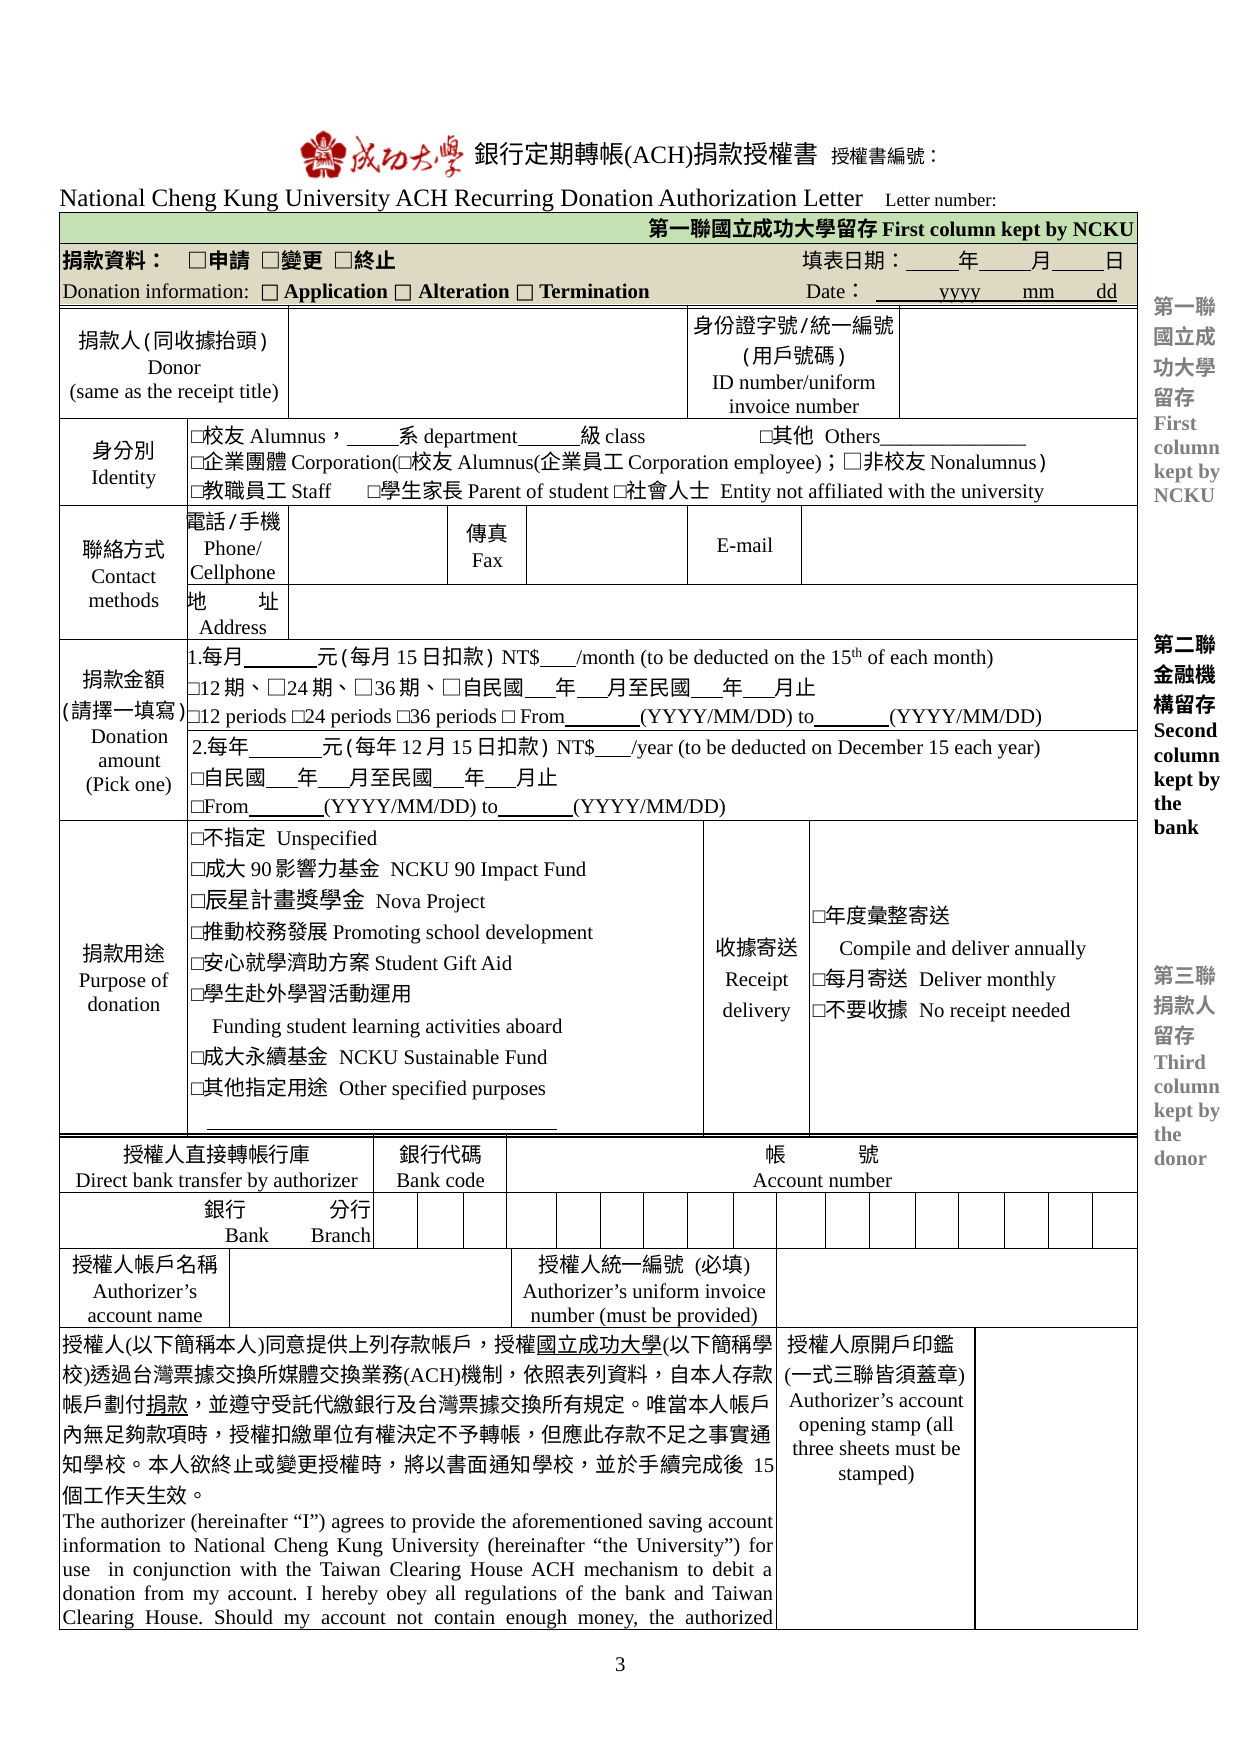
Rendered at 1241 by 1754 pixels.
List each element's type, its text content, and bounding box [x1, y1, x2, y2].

table_cell 捐款金額 (請擇一填寫) Donation amount (Pick one) [60, 640, 187, 819]
table_cell [1093, 1193, 1137, 1247]
text 銀行定期轉帳(ACH)捐款授權書 授權書編號： [468, 127, 1181, 183]
table_cell E-mail [688, 506, 801, 584]
table_cell [734, 1193, 776, 1247]
table_cell 銀行代碼 Bank code [374, 1138, 506, 1192]
table_cell [1005, 1193, 1048, 1247]
text [1154, 507, 1221, 604]
table_cell [230, 1249, 511, 1327]
table_cell [289, 506, 447, 584]
table_cell 授權人帳戶名稱Authorizer’s account name [60, 1249, 229, 1327]
table_cell [527, 506, 687, 584]
table_cell 授權人原開戶印鑑 (一式三聯皆須蓋章) Authorizer’s account opening stamp (all three sheets must be stamped) [777, 1328, 974, 1629]
table_cell [777, 1249, 1137, 1327]
table_cell 捐款人(同收據抬頭) Donor (same as the receipt title) [60, 309, 288, 418]
table_cell 授權人(以下簡稱本人)同意提供上列存款帳戶，授權國立成功大學(以下簡稱學校)透過台灣票據交換所媒體交換業務(ACH)機制，依照表列資料，自本人存款帳戶劃付捐款，並遵守受託代繳銀行及台灣票據交換所有規定。唯當本人帳戶內無足夠款項時，授權扣繳單位有權決定不予轉帳，但應此存款不足之事實通知學校。本人欲終止或變更授權時，將以書面通知學校，並於手續完成後15個工作天生效。 The authorizer (hereinafter “I”) agrees to provide the aforementioned saving account information to National Cheng Kung University (hereinafter “the University”) for use in conjunction with the Taiwan Clearing House ACH mechanism to debit a donation from my account. I hereby obey all regulations of the bank and Taiwan Clearing House. Should my account not contain enough money, the authorized [60, 1328, 776, 1629]
table_header 第一聯國立成功大學留存First column kept by NCKU [60, 213, 1137, 243]
table_cell [557, 1193, 600, 1247]
table_cell [1049, 1193, 1092, 1247]
text 第三聯捐款人留存Third column kept by the donor [1154, 935, 1221, 1170]
table_cell 傳真 Fax [448, 506, 526, 584]
text [1154, 1170, 1221, 1378]
table_cell 電話/手機 Phone/ Cellphone [188, 506, 288, 584]
table_cell [601, 1193, 643, 1247]
text 第二聯金融機構留存Second column kept by the bank [1154, 604, 1221, 839]
table_cell □不指定 Unspecified □成大90影響力基金 NCKU 90 Impact Fund □辰星計畫獎學金 Nova Project □推動校務發展Promoting school development □安心就學濟助方案Student Gift Aid □學生赴外學習活動運用 Funding student learning activities aboard □成大永續基金 NCKU Sustainable Fund □其他指定用途 Other specified purposes [188, 821, 703, 1133]
table_cell [289, 309, 687, 418]
table_cell [916, 1193, 958, 1247]
table_cell □校友Alumnus， 系department 級class □其他 Others______________ □企業團體Corporation(□校友Alumnus(企業員工Corporation employee)；□非校友Nonalumnus) □教職員工Staff □學生家長Parent of student □社會人士 Entity not affiliated with the university [188, 419, 1137, 504]
table_cell 1.每月 元(每月15日扣款) NT$ /month (to be deducted on the 15th of each month) □12期、□24期、□36期、□自民國 年 月至民國 年 月止 □12 periods □24 periods □36 periods □ From (YYYY/MM/DD) to (YYYY/MM/DD) [188, 640, 1137, 729]
table_cell 收據寄送 Receipt delivery [704, 821, 809, 1133]
table_cell [507, 1193, 556, 1247]
table_cell 身分別 Identity [60, 419, 187, 504]
text [59, 127, 297, 183]
table_cell [374, 1193, 417, 1247]
text [1154, 839, 1221, 935]
table_cell [870, 1193, 915, 1247]
table_cell [418, 1193, 463, 1247]
table_cell 捐款用途 Purpose of donation [60, 821, 187, 1133]
table_cell 授權人統一編號 (必填) Authorizer’s uniform invoice number (must be provided) [512, 1249, 776, 1327]
table_cell [802, 506, 1137, 584]
table_cell [464, 1193, 506, 1247]
table_cell [976, 1328, 1137, 1629]
table_cell [777, 1193, 825, 1247]
table_cell 身份證字號/統一編號 (用戶號碼) ID number/uniform invoice number [688, 309, 899, 418]
table_cell 授權人直接轉帳行庫 Direct bank transfer by authorizer [60, 1138, 373, 1192]
table_cell □年度彙整寄送 Compile and deliver annually □每月寄送 Deliver monthly □不要收據 No receipt needed [810, 821, 1137, 1133]
table_cell 銀行 分行 Bank Branch [60, 1193, 373, 1247]
text 第一聯國立成功大學留存First column kept by NCKU [1154, 290, 1221, 507]
table_cell [688, 1193, 733, 1247]
table_cell [289, 585, 1137, 639]
table_cell 帳 號 Account number [507, 1138, 1137, 1192]
table_cell 聯絡方式 Contact methods [60, 506, 187, 639]
table_cell 捐款資料： □申請 □變更 □終止 填表日期： 年 月 日 Donation information: □ Application □ Alteration □ Termination Date： yyyy mm dd [60, 244, 1137, 304]
table_cell [959, 1193, 1004, 1247]
text National Cheng Kung University ACH Recurring Donation Authorization Letter Letter number: [59, 183, 1181, 212]
table_cell [644, 1193, 687, 1247]
table_cell 地 址 Address [188, 585, 288, 639]
picture [297, 126, 468, 183]
table_cell 2.每年 元(每年12月15日扣款) NT$ /year (to be deducted on December 15 each year) □自民國 年 月至民國 年 月止 □From (YYYY/MM/DD) to (YYYY/MM/DD) [188, 731, 1137, 819]
table_cell [826, 1193, 869, 1247]
table_cell [900, 309, 1137, 418]
